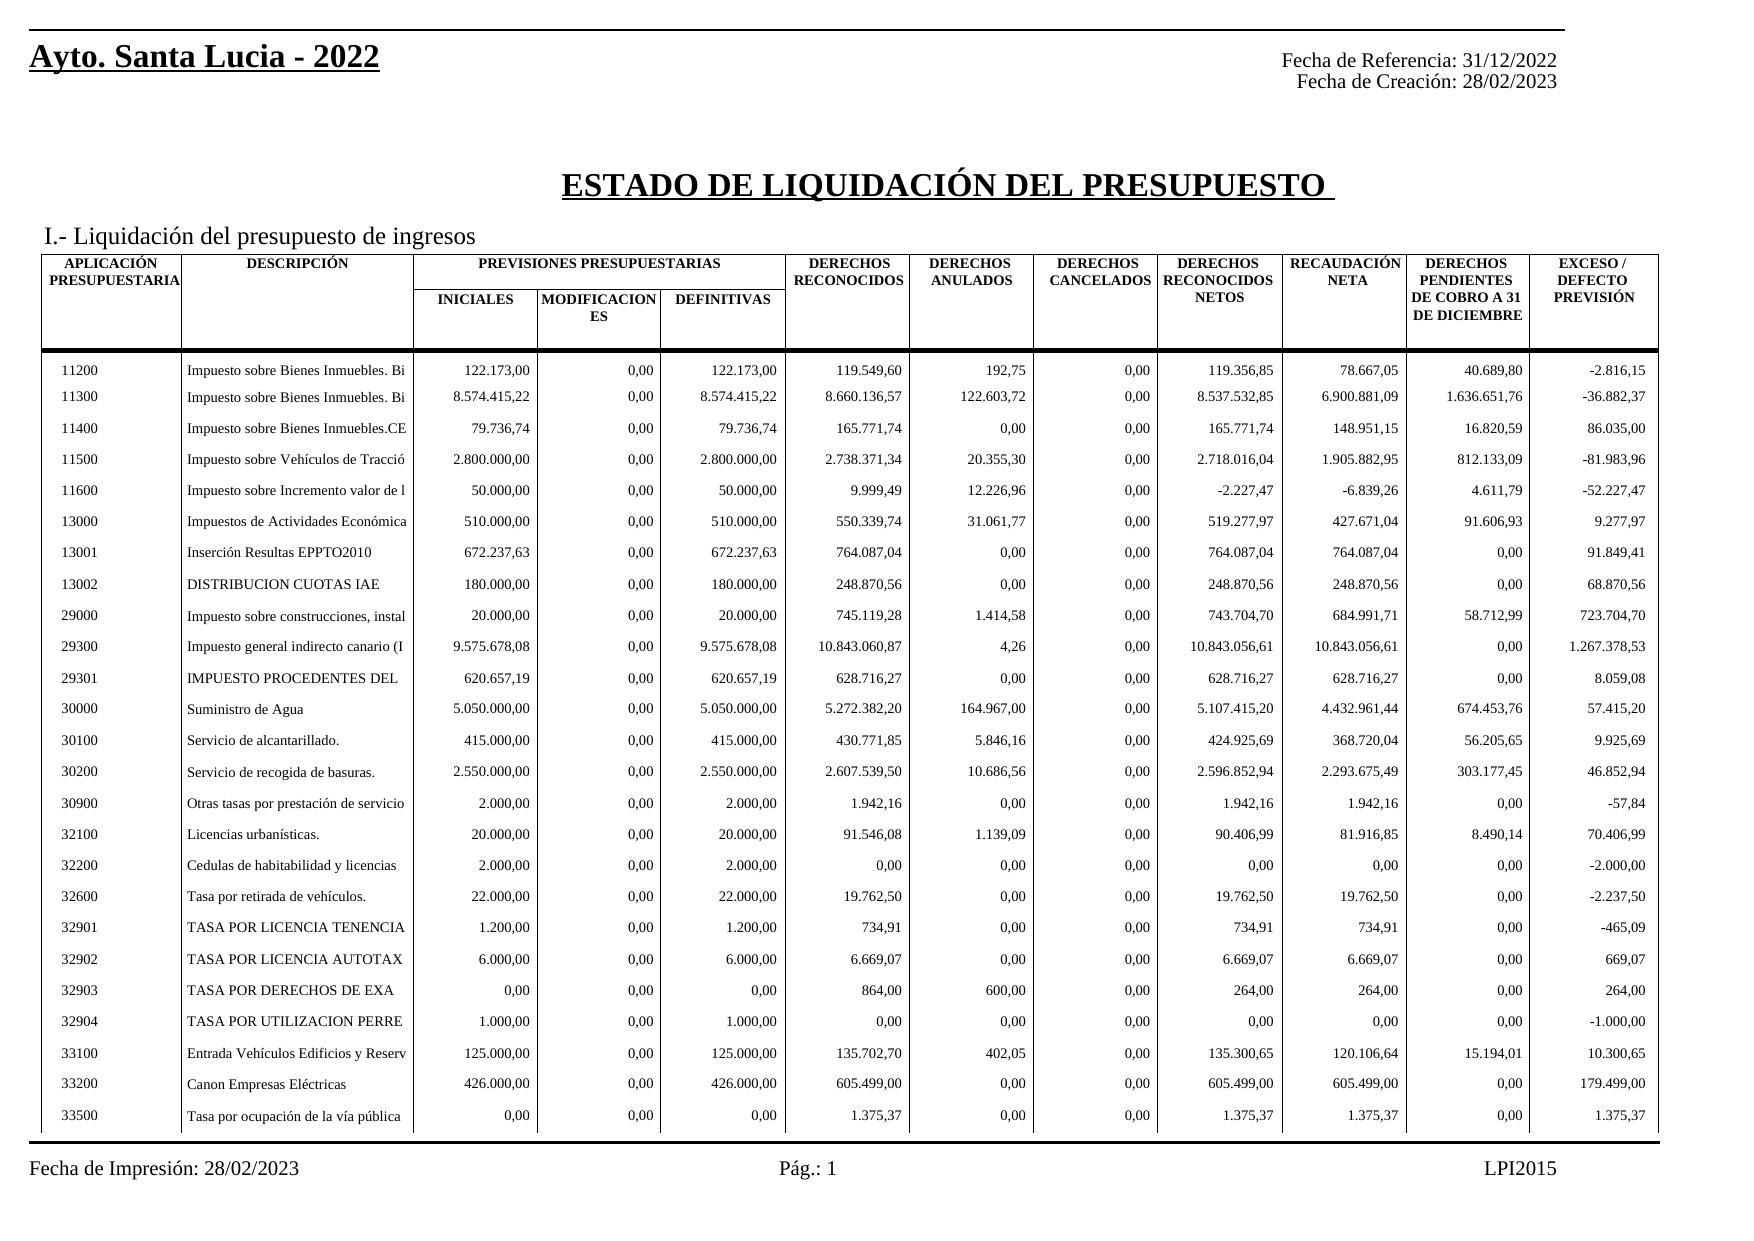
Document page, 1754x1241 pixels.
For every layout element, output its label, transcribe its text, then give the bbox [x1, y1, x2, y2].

table_cell Canon Empresas Eléctricas [182, 1069, 413, 1099]
table_cell 0,00 [538, 475, 660, 506]
table_cell 11200 [42, 353, 181, 380]
table_cell 0,00 [1034, 756, 1157, 787]
table_cell 0,00 [1034, 694, 1157, 724]
table_cell 723.704,70 [1530, 600, 1658, 631]
table_cell 10.686,56 [910, 756, 1033, 787]
table_cell 620.657,19 [414, 662, 537, 693]
table_cell 6.000,00 [414, 944, 537, 974]
table_cell 0,00 [538, 944, 660, 974]
table_cell 1.905.882,95 [1283, 443, 1406, 474]
table_cell 13001 [42, 537, 181, 568]
table_cell 605.499,00 [786, 1069, 909, 1099]
table_cell 4,26 [910, 631, 1033, 662]
table_cell -52.227,47 [1530, 475, 1658, 506]
table_cell 11400 [42, 412, 181, 443]
table_cell Servicio de recogida de basuras. [182, 756, 413, 787]
table_cell 0,00 [661, 1100, 785, 1133]
table_cell 0,00 [1407, 850, 1529, 881]
table_cell 734,91 [1158, 912, 1282, 943]
table_cell 165.771,74 [1158, 412, 1282, 443]
table_cell 2.800.000,00 [414, 443, 537, 474]
table_cell -81.983,96 [1530, 443, 1658, 474]
table_cell 2.000,00 [414, 850, 537, 881]
table_cell 0,00 [1034, 850, 1157, 881]
table_cell 0,00 [1407, 662, 1529, 693]
table_cell 2.596.852,94 [1158, 756, 1282, 787]
table_cell 0,00 [1034, 787, 1157, 818]
table_cell 0,00 [910, 944, 1033, 974]
table_cell -1.000,00 [1530, 1006, 1658, 1037]
table_cell 264,00 [1530, 975, 1658, 1006]
table_cell 0,00 [1407, 1069, 1529, 1099]
table_cell 31.061,77 [910, 506, 1033, 537]
table_cell 9.575.678,08 [414, 631, 537, 662]
table_cell 0,00 [1034, 1006, 1157, 1037]
table_cell 30100 [42, 725, 181, 756]
table_cell 620.657,19 [661, 662, 785, 693]
table_cell 5.050.000,00 [414, 694, 537, 724]
table_cell 12.226,96 [910, 475, 1033, 506]
table_cell 426.000,00 [414, 1069, 537, 1099]
table_cell Impuesto sobre Bienes Inmuebles. Bi [182, 380, 413, 412]
table_cell 32200 [42, 850, 181, 881]
table_cell 0,00 [1034, 380, 1157, 412]
table_cell 50.000,00 [661, 475, 785, 506]
table_cell 743.704,70 [1158, 600, 1282, 631]
table_cell 0,00 [1034, 1100, 1157, 1133]
table_cell 8.660.136,57 [786, 380, 909, 412]
table_cell 32901 [42, 912, 181, 943]
table_cell 0,00 [1034, 725, 1157, 756]
table_cell 248.870,56 [1283, 569, 1406, 599]
table_cell 30900 [42, 787, 181, 818]
table_cell 0,00 [1034, 1037, 1157, 1068]
table_cell 764.087,04 [1283, 537, 1406, 568]
table_cell 812.133,09 [1407, 443, 1529, 474]
table_cell 426.000,00 [661, 1069, 785, 1099]
table_cell 0,00 [910, 881, 1033, 912]
table_cell 91.849,41 [1530, 537, 1658, 568]
table_cell 68.870,56 [1530, 569, 1658, 599]
table_cell 0,00 [538, 412, 660, 443]
table_cell 0,00 [1283, 1006, 1406, 1037]
table_cell 605.499,00 [1283, 1069, 1406, 1099]
table_cell 0,00 [538, 694, 660, 724]
table_cell 1.267.378,53 [1530, 631, 1658, 662]
table_header DERECHOS ANULADOS [910, 255, 1033, 348]
table_cell 1.375,37 [1530, 1100, 1658, 1133]
table_cell 1.375,37 [1283, 1100, 1406, 1133]
table_cell 20.000,00 [414, 600, 537, 631]
table_cell 427.671,04 [1283, 506, 1406, 537]
table_cell TASA POR LICENCIA TENENCIA [182, 912, 413, 943]
table_cell 0,00 [538, 1006, 660, 1037]
table_cell 0,00 [910, 1006, 1033, 1037]
table_cell 0,00 [910, 537, 1033, 568]
table_cell 510.000,00 [414, 506, 537, 537]
table_cell 4.432.961,44 [1283, 694, 1406, 724]
table_cell 30200 [42, 756, 181, 787]
table_cell 0,00 [786, 1006, 909, 1037]
table_cell 79.736,74 [661, 412, 785, 443]
table_cell -6.839,26 [1283, 475, 1406, 506]
table_cell -2.000,00 [1530, 850, 1658, 881]
table_cell 9.277,97 [1530, 506, 1658, 537]
table_cell 0,00 [910, 912, 1033, 943]
table_cell 6.900.881,09 [1283, 380, 1406, 412]
table_cell 2.293.675,49 [1283, 756, 1406, 787]
table_cell -2.237,50 [1530, 881, 1658, 912]
table_cell 1.000,00 [661, 1006, 785, 1037]
table_cell -2.227,47 [1158, 475, 1282, 506]
table_cell 32600 [42, 881, 181, 912]
table_cell 0,00 [538, 1037, 660, 1068]
table_cell 122.173,00 [661, 353, 785, 380]
table_cell 180.000,00 [414, 569, 537, 599]
table_cell 1.414,58 [910, 600, 1033, 631]
table_cell 0,00 [1158, 1006, 1282, 1037]
table_cell 8.574.415,22 [661, 380, 785, 412]
table_cell 672.237,63 [414, 537, 537, 568]
table_cell 0,00 [910, 569, 1033, 599]
table_cell 0,00 [1034, 818, 1157, 849]
table_cell 0,00 [910, 662, 1033, 693]
table_cell MODIFICACION ES [538, 290, 660, 348]
table_cell 33100 [42, 1037, 181, 1068]
table_cell 0,00 [1407, 912, 1529, 943]
table_cell 0,00 [1034, 881, 1157, 912]
table_cell 5.107.415,20 [1158, 694, 1282, 724]
table_header DERECHOS RECONOCIDOS NETOS [1158, 255, 1282, 348]
table_cell -36.882,37 [1530, 380, 1658, 412]
table_cell -465,09 [1530, 912, 1658, 943]
table_cell 0,00 [1407, 881, 1529, 912]
table_cell 1.000,00 [414, 1006, 537, 1037]
table_cell 19.762,50 [1283, 881, 1406, 912]
table_cell 0,00 [538, 850, 660, 881]
table_cell 628.716,27 [1158, 662, 1282, 693]
table_cell 0,00 [1407, 787, 1529, 818]
table_cell 424.925,69 [1158, 725, 1282, 756]
table_cell 672.237,63 [661, 537, 785, 568]
table_cell 78.667,05 [1283, 353, 1406, 380]
table_cell 19.762,50 [786, 881, 909, 912]
table_header EXCESO / DEFECTO PREVISIÓN [1530, 255, 1658, 348]
table_cell 0,00 [1407, 944, 1529, 974]
table_cell 510.000,00 [661, 506, 785, 537]
table_cell 0,00 [538, 756, 660, 787]
table_header DESCRIPCIÓN [182, 255, 413, 348]
table_cell 57.415,20 [1530, 694, 1658, 724]
table_header DERECHOS RECONOCIDOS [786, 255, 909, 348]
table_cell 0,00 [1034, 600, 1157, 631]
table_cell 0,00 [1158, 850, 1282, 881]
table_cell 5.050.000,00 [661, 694, 785, 724]
table_cell -2.816,15 [1530, 353, 1658, 380]
table_cell 0,00 [414, 975, 537, 1006]
table_cell 0,00 [538, 380, 660, 412]
table_cell 0,00 [538, 818, 660, 849]
table_cell 734,91 [1283, 912, 1406, 943]
table_cell 519.277,97 [1158, 506, 1282, 537]
text I.- Liquidación del presupuesto de ingresos [44, 222, 1660, 250]
table_cell 628.716,27 [1283, 662, 1406, 693]
table_cell 29000 [42, 600, 181, 631]
table_cell 1.375,37 [1158, 1100, 1282, 1133]
table_cell 20.000,00 [661, 818, 785, 849]
table_cell 864,00 [786, 975, 909, 1006]
table_cell 86.035,00 [1530, 412, 1658, 443]
table_cell 1.636.651,76 [1407, 380, 1529, 412]
table_cell 5.846,16 [910, 725, 1033, 756]
table_cell 0,00 [538, 569, 660, 599]
table_cell 415.000,00 [661, 725, 785, 756]
table_cell 91.606,93 [1407, 506, 1529, 537]
table_cell 9.925,69 [1530, 725, 1658, 756]
table_cell Impuesto sobre Vehículos de Tracció [182, 443, 413, 474]
table_cell 2.607.539,50 [786, 756, 909, 787]
table_cell 33200 [42, 1069, 181, 1099]
table_cell 30000 [42, 694, 181, 724]
table_cell 32903 [42, 975, 181, 1006]
table_cell 2.718.016,04 [1158, 443, 1282, 474]
table_cell 0,00 [538, 787, 660, 818]
table_cell 734,91 [786, 912, 909, 943]
table_cell 2.000,00 [661, 787, 785, 818]
table_cell Tasa por retirada de vehículos. [182, 881, 413, 912]
table_cell 0,00 [538, 1100, 660, 1133]
table_cell 0,00 [538, 912, 660, 943]
table_cell Impuestos de Actividades Económica [182, 506, 413, 537]
table_cell 0,00 [538, 662, 660, 693]
table_cell Impuesto sobre Bienes Inmuebles.CE [182, 412, 413, 443]
table_cell 20.000,00 [661, 600, 785, 631]
table_header RECAUDACIÓN NETA [1283, 255, 1406, 348]
table_cell 0,00 [1407, 537, 1529, 568]
table_cell 0,00 [1034, 912, 1157, 943]
table_cell 15.194,01 [1407, 1037, 1529, 1068]
table_cell 6.669,07 [786, 944, 909, 974]
table_cell 0,00 [1034, 412, 1157, 443]
table_cell 0,00 [910, 787, 1033, 818]
table_cell 0,00 [538, 631, 660, 662]
table_cell 764.087,04 [786, 537, 909, 568]
table_cell 8.490,14 [1407, 818, 1529, 849]
table_cell 669,07 [1530, 944, 1658, 974]
table_cell 0,00 [661, 975, 785, 1006]
table_cell 122.173,00 [414, 353, 537, 380]
table_cell 0,00 [538, 506, 660, 537]
table_cell 119.356,85 [1158, 353, 1282, 380]
table_cell Impuesto sobre Bienes Inmuebles. Bi [182, 353, 413, 380]
table_cell 4.611,79 [1407, 475, 1529, 506]
table_cell 135.300,65 [1158, 1037, 1282, 1068]
text Fecha de Creación: 28/02/2023 [1296, 75, 1660, 91]
table_cell 0,00 [910, 1069, 1033, 1099]
table_cell Impuesto general indirecto canario (I [182, 631, 413, 662]
table_cell 1.200,00 [661, 912, 785, 943]
table_cell 0,00 [1034, 537, 1157, 568]
table_cell 0,00 [1034, 944, 1157, 974]
table_cell 0,00 [1407, 1006, 1529, 1037]
table_cell TASA POR UTILIZACION PERRE [182, 1006, 413, 1037]
table_cell 120.106,64 [1283, 1037, 1406, 1068]
table_cell 33500 [42, 1100, 181, 1133]
table_cell 81.916,85 [1283, 818, 1406, 849]
table_cell 0,00 [414, 1100, 537, 1133]
table_header DERECHOS PENDIENTES DE COBRO A 31 DE DICIEMBRE [1407, 255, 1529, 348]
text Fecha de Impresión: 28/02/2023 Pág.: 1 LPI2015 [29, 1156, 1660, 1180]
table_cell 1.375,37 [786, 1100, 909, 1133]
table_cell 368.720,04 [1283, 725, 1406, 756]
table_cell INICIALES [414, 290, 537, 348]
table_cell 8.537.532,85 [1158, 380, 1282, 412]
table_header DERECHOS CANCELADOS [1034, 255, 1157, 348]
table_cell 6.669,07 [1283, 944, 1406, 974]
table_cell 40.689,80 [1407, 353, 1529, 380]
table_cell -57,84 [1530, 787, 1658, 818]
table_cell TASA POR LICENCIA AUTOTAX [182, 944, 413, 974]
table_cell 0,00 [1407, 1100, 1529, 1133]
table_cell 56.205,65 [1407, 725, 1529, 756]
table_cell 79.736,74 [414, 412, 537, 443]
table_cell 164.967,00 [910, 694, 1033, 724]
table_cell 10.843.056,61 [1283, 631, 1406, 662]
table_cell 10.300,65 [1530, 1037, 1658, 1068]
table_cell 13002 [42, 569, 181, 599]
table_cell 0,00 [910, 1100, 1033, 1133]
table_cell 402,05 [910, 1037, 1033, 1068]
table_cell 125.000,00 [414, 1037, 537, 1068]
table_cell 192,75 [910, 353, 1033, 380]
table_cell 0,00 [538, 353, 660, 380]
table_cell 2.800.000,00 [661, 443, 785, 474]
table_cell 32904 [42, 1006, 181, 1037]
table_cell 11500 [42, 443, 181, 474]
table_cell 0,00 [538, 975, 660, 1006]
table_cell 0,00 [538, 881, 660, 912]
table_cell 0,00 [538, 443, 660, 474]
table_cell 550.339,74 [786, 506, 909, 537]
table_cell 125.000,00 [661, 1037, 785, 1068]
table_cell 29301 [42, 662, 181, 693]
table_cell 20.000,00 [414, 818, 537, 849]
table_cell DEFINITIVAS [661, 290, 785, 348]
table_cell 0,00 [538, 725, 660, 756]
table_cell 9.575.678,08 [661, 631, 785, 662]
table_cell TASA POR DERECHOS DE EXA [182, 975, 413, 1006]
table_cell Tasa por ocupación de la vía pública [182, 1100, 413, 1133]
table_cell 248.870,56 [786, 569, 909, 599]
table_cell 0,00 [538, 1069, 660, 1099]
table_cell Suministro de Agua [182, 694, 413, 724]
table_cell 430.771,85 [786, 725, 909, 756]
table_cell 22.000,00 [661, 881, 785, 912]
table_cell 2.550.000,00 [414, 756, 537, 787]
table_cell 9.999,49 [786, 475, 909, 506]
table_cell 764.087,04 [1158, 537, 1282, 568]
table_cell 179.499,00 [1530, 1069, 1658, 1099]
table_cell Impuesto sobre Incremento valor de l [182, 475, 413, 506]
text Ayto. Santa Lucia - 2022 Fecha de Referencia: 31/12/2022 [29, 39, 1660, 75]
table_cell 745.119,28 [786, 600, 909, 631]
table_cell 90.406,99 [1158, 818, 1282, 849]
table_cell 1.942,16 [786, 787, 909, 818]
table_cell 303.177,45 [1407, 756, 1529, 787]
table_cell 264,00 [1283, 975, 1406, 1006]
table_cell 22.000,00 [414, 881, 537, 912]
table_cell 0,00 [1407, 569, 1529, 599]
table_cell 6.000,00 [661, 944, 785, 974]
table_cell 6.669,07 [1158, 944, 1282, 974]
table_cell Impuesto sobre construcciones, instal [182, 600, 413, 631]
table_cell 0,00 [1034, 1069, 1157, 1099]
table_cell 605.499,00 [1158, 1069, 1282, 1099]
table_cell 5.272.382,20 [786, 694, 909, 724]
table_cell 0,00 [910, 850, 1033, 881]
table_cell 0,00 [1407, 631, 1529, 662]
table_cell 0,00 [1034, 662, 1157, 693]
table_cell 2.550.000,00 [661, 756, 785, 787]
table_cell 600,00 [910, 975, 1033, 1006]
table_cell 32902 [42, 944, 181, 974]
table_cell 684.991,71 [1283, 600, 1406, 631]
table_cell 180.000,00 [661, 569, 785, 599]
table_cell DISTRIBUCION CUOTAS IAE [182, 569, 413, 599]
table_cell 2.000,00 [414, 787, 537, 818]
table_cell 8.059,08 [1530, 662, 1658, 693]
table_cell 1.942,16 [1283, 787, 1406, 818]
table_cell 0,00 [1034, 631, 1157, 662]
table_cell 628.716,27 [786, 662, 909, 693]
table_header APLICACIÓN PRESUPUESTARIA [42, 255, 181, 348]
table_cell 46.852,94 [1530, 756, 1658, 787]
table_cell 8.574.415,22 [414, 380, 537, 412]
table_cell Entrada Vehículos Edificios y Reserv [182, 1037, 413, 1068]
table_cell 0,00 [538, 537, 660, 568]
table_cell 0,00 [1034, 506, 1157, 537]
table_cell 0,00 [1407, 975, 1529, 1006]
table_cell 0,00 [1283, 850, 1406, 881]
table_cell 1.200,00 [414, 912, 537, 943]
table_cell 264,00 [1158, 975, 1282, 1006]
table_header PREVISIONES PRESUPUESTARIAS [414, 255, 785, 289]
table_cell 248.870,56 [1158, 569, 1282, 599]
table_cell 11300 [42, 380, 181, 412]
table_cell 135.702,70 [786, 1037, 909, 1068]
table_cell 119.549,60 [786, 353, 909, 380]
table_cell 13000 [42, 506, 181, 537]
table_cell 0,00 [1034, 443, 1157, 474]
table_cell 148.951,15 [1283, 412, 1406, 443]
table_cell 122.603,72 [910, 380, 1033, 412]
table_cell 70.406,99 [1530, 818, 1658, 849]
table_cell 674.453,76 [1407, 694, 1529, 724]
table_cell 2.738.371,34 [786, 443, 909, 474]
table_cell 1.942,16 [1158, 787, 1282, 818]
table_cell Servicio de alcantarillado. [182, 725, 413, 756]
table_cell 50.000,00 [414, 475, 537, 506]
table_cell 10.843.056,61 [1158, 631, 1282, 662]
table_cell 0,00 [538, 600, 660, 631]
table_cell 19.762,50 [1158, 881, 1282, 912]
table_cell 58.712,99 [1407, 600, 1529, 631]
table_cell Cedulas de habitabilidad y licencias [182, 850, 413, 881]
table_cell Otras tasas por prestación de servicio [182, 787, 413, 818]
table_cell 0,00 [786, 850, 909, 881]
table_cell 20.355,30 [910, 443, 1033, 474]
table_cell 0,00 [1034, 975, 1157, 1006]
table_cell 165.771,74 [786, 412, 909, 443]
table_cell Licencias urbanísticas. [182, 818, 413, 849]
table_cell 11600 [42, 475, 181, 506]
table_cell 0,00 [1034, 475, 1157, 506]
table_cell 2.000,00 [661, 850, 785, 881]
table_cell 29300 [42, 631, 181, 662]
table_cell 10.843.060,87 [786, 631, 909, 662]
table_cell 1.139,09 [910, 818, 1033, 849]
table_cell 16.820,59 [1407, 412, 1529, 443]
table_cell IMPUESTO PROCEDENTES DEL [182, 662, 413, 693]
table_cell Inserción Resultas EPPTO2010 [182, 537, 413, 568]
table_cell 32100 [42, 818, 181, 849]
text ESTADO DE LIQUIDACIÓN DEL PRESUPUESTO [561, 166, 1660, 204]
table_cell 415.000,00 [414, 725, 537, 756]
table_cell 0,00 [1034, 569, 1157, 599]
table_cell 0,00 [1034, 353, 1157, 380]
table_cell 0,00 [910, 412, 1033, 443]
table_cell 91.546,08 [786, 818, 909, 849]
